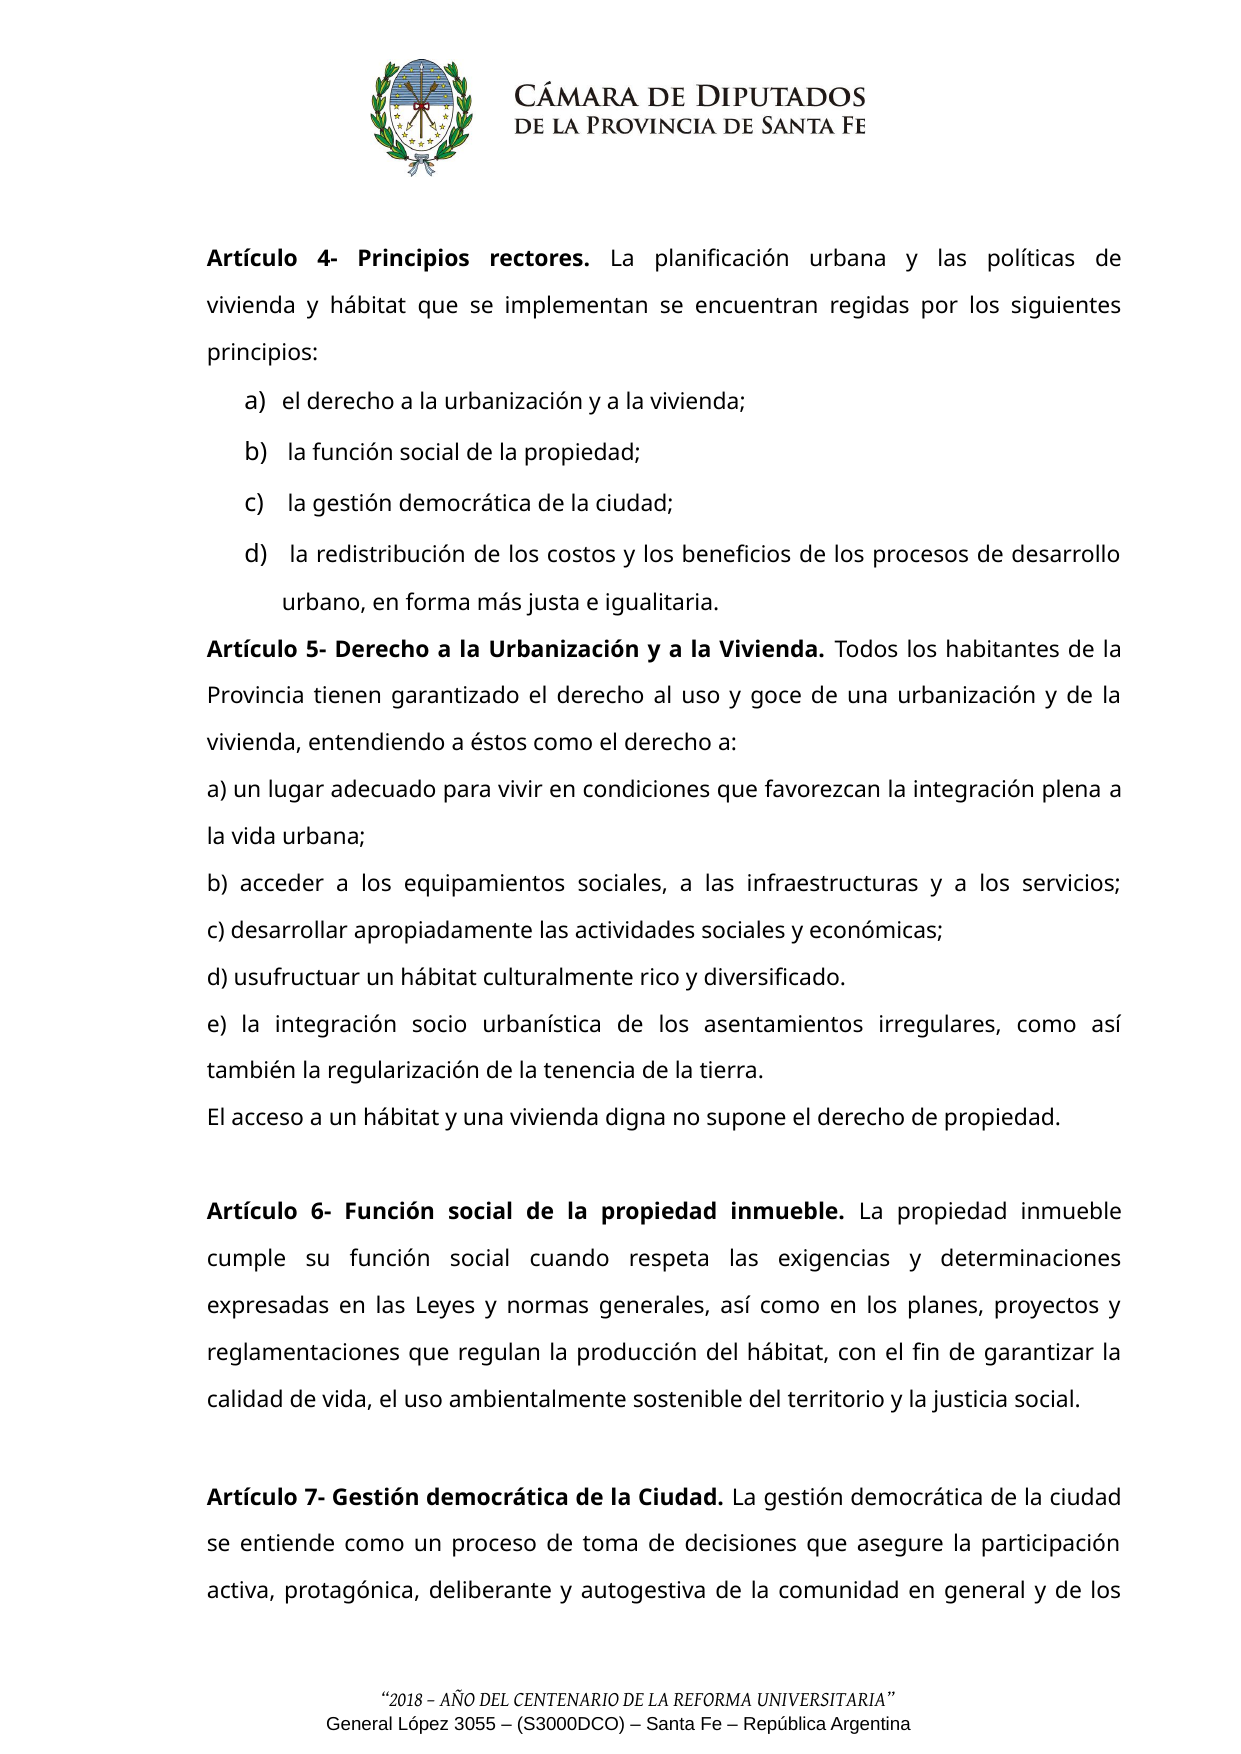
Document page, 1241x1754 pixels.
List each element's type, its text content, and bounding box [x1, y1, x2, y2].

list la gestión democrática de la ciudad; [244, 485, 1122, 519]
picture [370, 59, 866, 181]
list b) acceder a los equipamientos sociales, a las infraestructuras y a los servicios; c) desarrollar apropiadamente las actividades sociales y económicas; [207, 867, 1122, 945]
list El acceso a un hábitat y una vivienda digna no supone el derecho de propiedad. [207, 1101, 1122, 1132]
list Artículo 5- Derecho a la Urbanización y a la Vivienda. Todos los habitantes de la Provincia tienen garantizado el derecho al uso y goce de una urbanización y de la vivienda, entendiendo a éstos como el derecho a: [207, 632, 1122, 757]
list d) usufructuar un hábitat culturalmente rico y diversificado. [207, 961, 1122, 992]
list Artículo 7- Gestión democrática de la Ciudad. La gestión democrática de la ciudad se entiende como un proceso de toma de decisiones que asegure la participación activa, protagónica, deliberante y autogestiva de la comunidad en general y de los [207, 1480, 1122, 1605]
list el derecho a la urbanización y a la vivienda; [244, 383, 1122, 417]
list la redistribución de los costos y los beneficios de los procesos de desarrollo urbano, en forma más justa e igualitaria. [244, 536, 1122, 617]
list a) un lugar adecuado para vivir en condiciones que favorezcan la integración plena a la vida urbana; [207, 773, 1122, 851]
list e) la integración socio urbanística de los asentamientos irregulares, como así también la regularización de la tenencia de la tierra. [207, 1007, 1122, 1086]
list Artículo 6- Función social de la propiedad inmueble. La propiedad inmueble cumple su función social cuando respeta las exigencias y determinaciones expresadas en las Leyes y normas generales, así como en los planes, proyectos y reglamentaciones que regulan la producción del hábitat, con el fin de garantizar la calidad de vida, el uso ambientalmente sostenible del territorio y la justicia social. [207, 1148, 1122, 1414]
text Artículo 4- Principios rectores. La planificación urbana y las políticas de vivienda y hábitat que se implementan se encuentran regidas por los siguientes principios: [207, 242, 1122, 367]
list la función social de la propiedad; [244, 434, 1122, 468]
